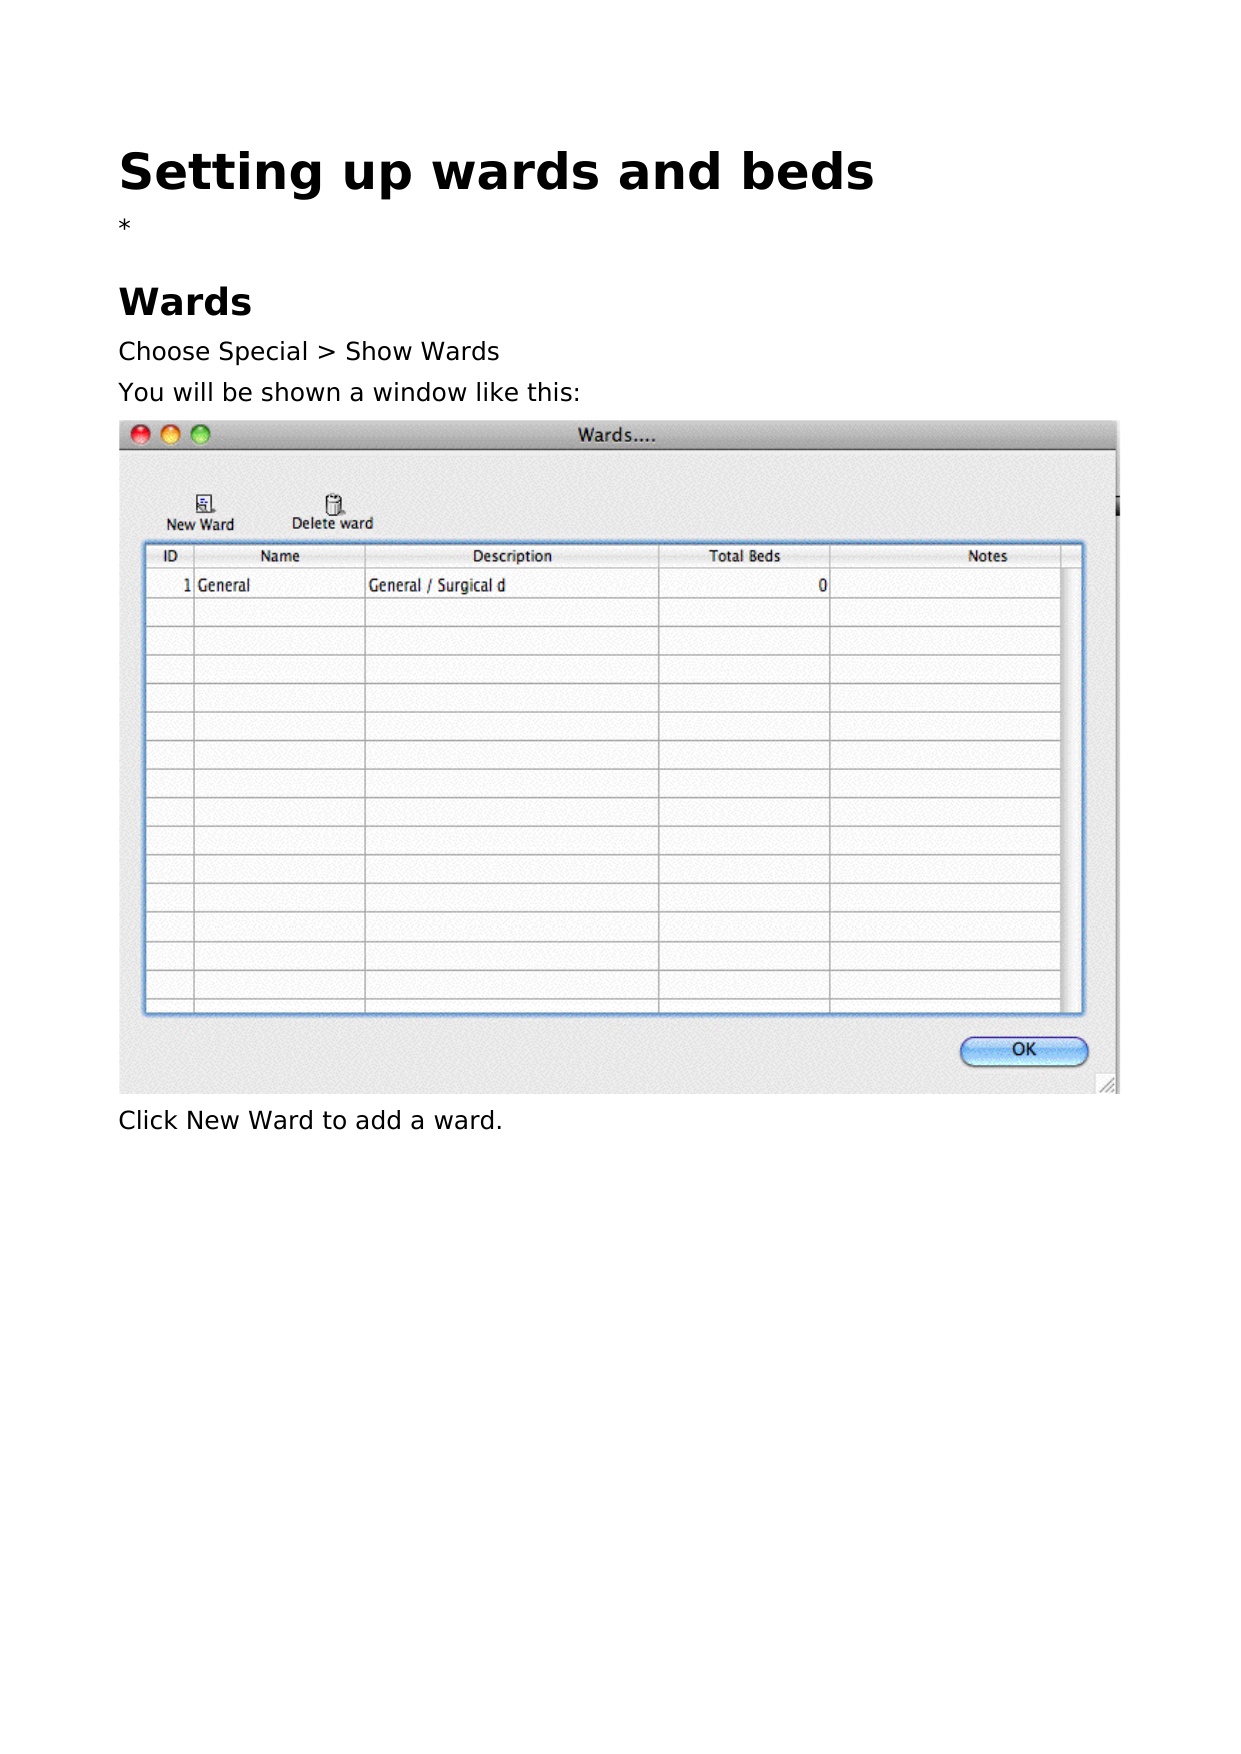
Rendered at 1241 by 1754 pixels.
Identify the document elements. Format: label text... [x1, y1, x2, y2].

picture [118, 420, 1123, 1094]
subtitle Wards [118, 281, 1122, 324]
text * [118, 214, 1122, 243]
text You will be shown a window like this: [118, 378, 1122, 407]
subtitle Setting up wards and beds [118, 143, 1122, 201]
text Choose Special > Show Wards [118, 337, 1122, 366]
text Click New Ward to add a ward. [118, 1106, 1122, 1135]
